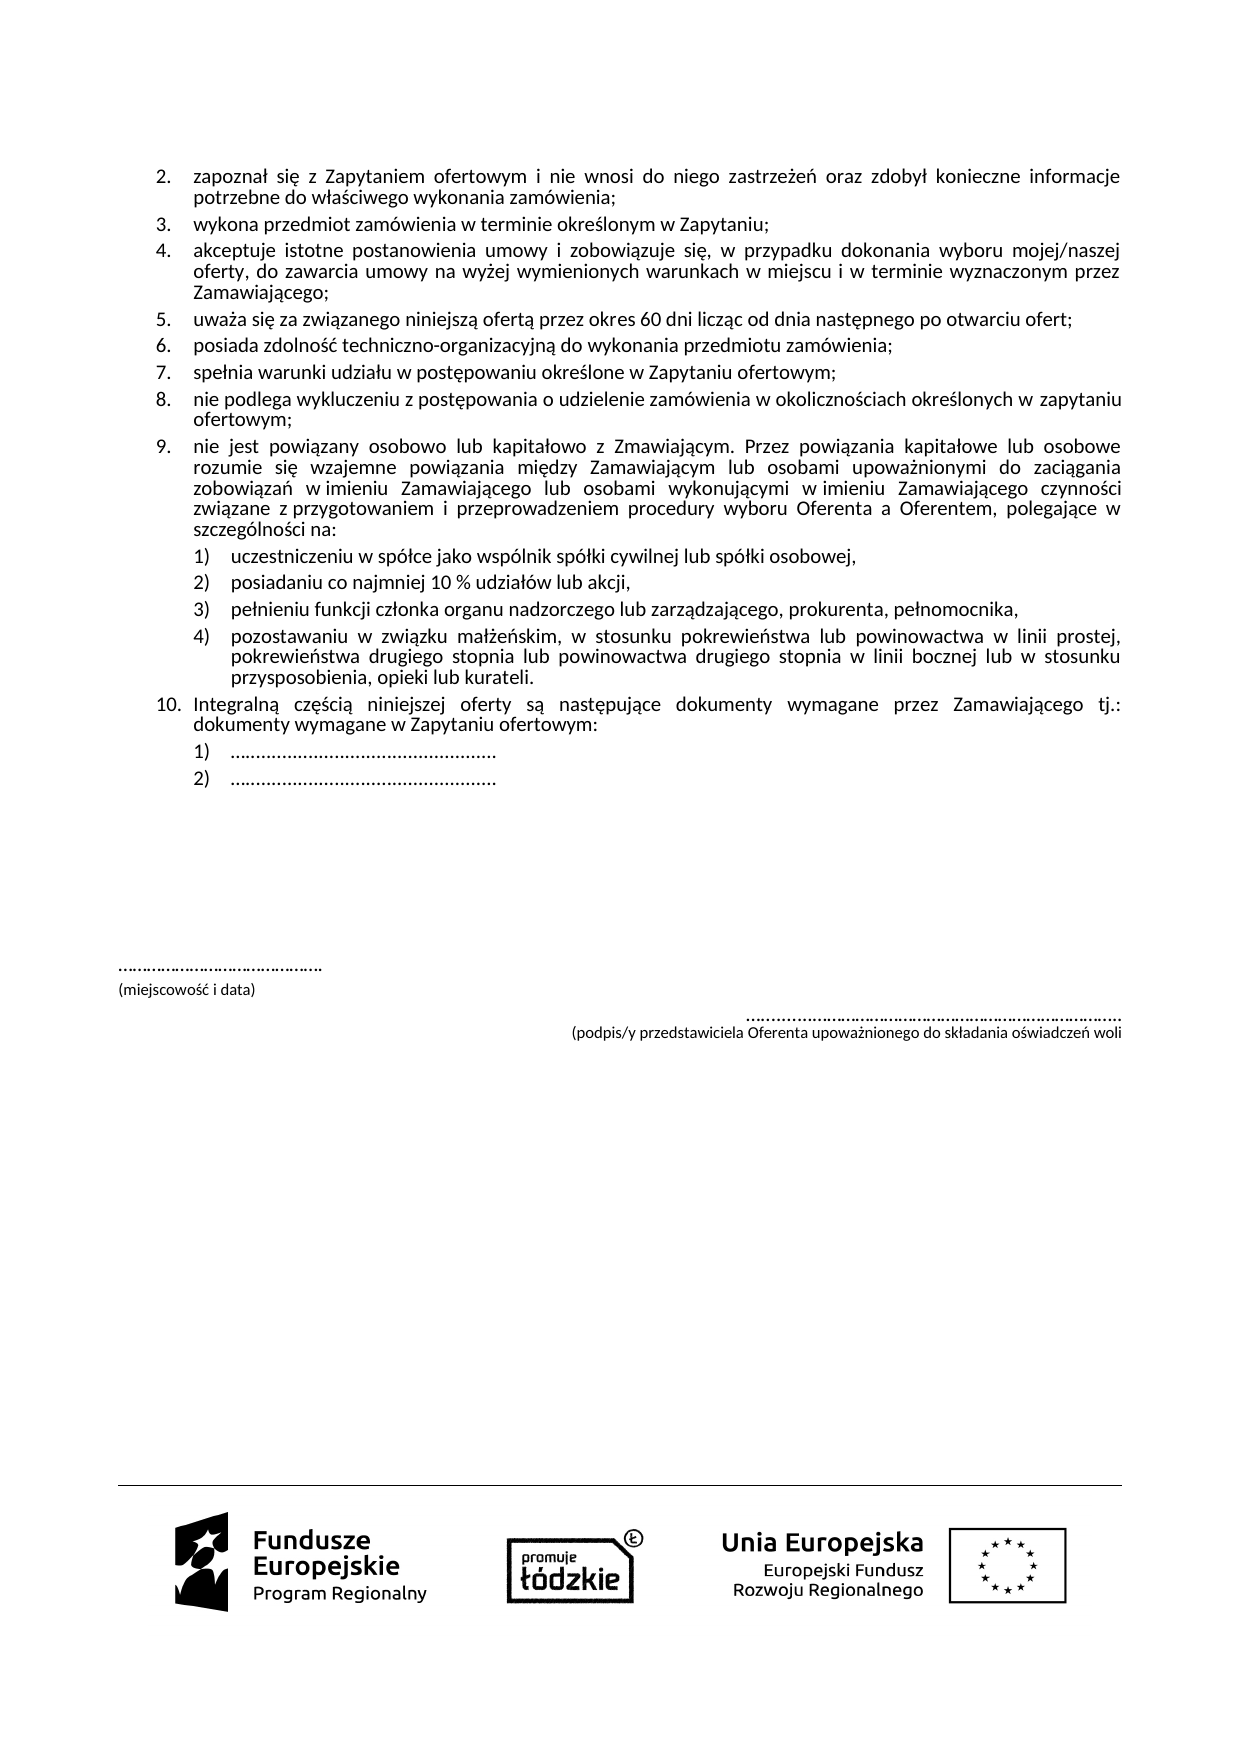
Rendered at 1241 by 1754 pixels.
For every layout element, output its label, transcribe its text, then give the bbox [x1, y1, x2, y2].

picture [148, 1486, 1093, 1636]
list …................................................ [193, 770, 1122, 790]
text (miejscowość i data) [118, 983, 1122, 1000]
list nie podlega wykluczeniu z postępowania o udzielenie zamówienia w okolicznościach określonych w zapytaniu ofertowym; [156, 391, 1122, 432]
text (podpis/y przedstawiciela Oferenta upoważnionego do składania oświadczeń woli [118, 1026, 1122, 1043]
list zapoznał się z Zapytaniem ofertowym i nie wnosi do niego zastrzeżeń oraz zdobył konieczne informacje potrzebne do właściwego wykonania zamówienia; [156, 168, 1122, 210]
list wykona przedmiot zamówienia w terminie określonym w Zapytaniu; [156, 216, 1122, 236]
list uczestniczeniu w spółce jako wspólnik spółki cywilnej lub spółki osobowej, [193, 547, 1122, 568]
list pozostawaniu w związku małżeńskim, w stosunku pokrewieństwa lub powinowactwa w linii prostej, pokrewieństwa drugiego stopnia lub powinowactwa drugiego stopnia w linii bocznej lub w stosunku przysposobienia, opieki lub kurateli. [193, 627, 1122, 690]
text …..........……………………………………………………….. [118, 1006, 1122, 1026]
list uważa się za związanego niniejszą ofertą przez okres 60 dni licząc od dnia następnego po otwarciu ofert; [156, 311, 1122, 331]
list Integralną częścią niniejszej oferty są następujące dokumenty wymagane przez Zamawiającego tj.: dokumenty wymagane w Zapytaniu ofertowym: [156, 696, 1122, 737]
list nie jest powiązany osobowo lub kapitałowo z Zmawiającym. Przez powiązania kapitałowe lub osobowe rozumie się wzajemne powiązania między Zamawiającym lub osobami upoważnionymi do zaciągania zobowiązań w imieniu Zamawiającego lub osobami wykonującymi w imieniu Zamawiającego czynności związane z przygotowaniem i przeprowadzeniem procedury wyboru Oferenta a Oferentem, polegające w szczególności na: [156, 438, 1122, 542]
text ……………………………………. [118, 956, 1122, 977]
list pełnieniu funkcji członka organu nadzorczego lub zarządzającego, prokurenta, pełnomocnika, [193, 601, 1122, 622]
list posiada zdolność techniczno-organizacyjną do wykonania przedmiotu zamówienia; [156, 337, 1122, 358]
list spełnia warunki udziału w postępowaniu określone w Zapytaniu ofertowym; [156, 364, 1122, 384]
list …................................................ [193, 743, 1122, 764]
list posiadaniu co najmniej 10 % udziałów lub akcji, [193, 574, 1122, 595]
list akceptuje istotne postanowienia umowy i zobowiązuje się, w przypadku dokonania wyboru mojej/naszej oferty, do zawarcia umowy na wyżej wymienionych warunkach w miejscu i w terminie wyznaczonym przez Zamawiającego; [156, 242, 1122, 304]
